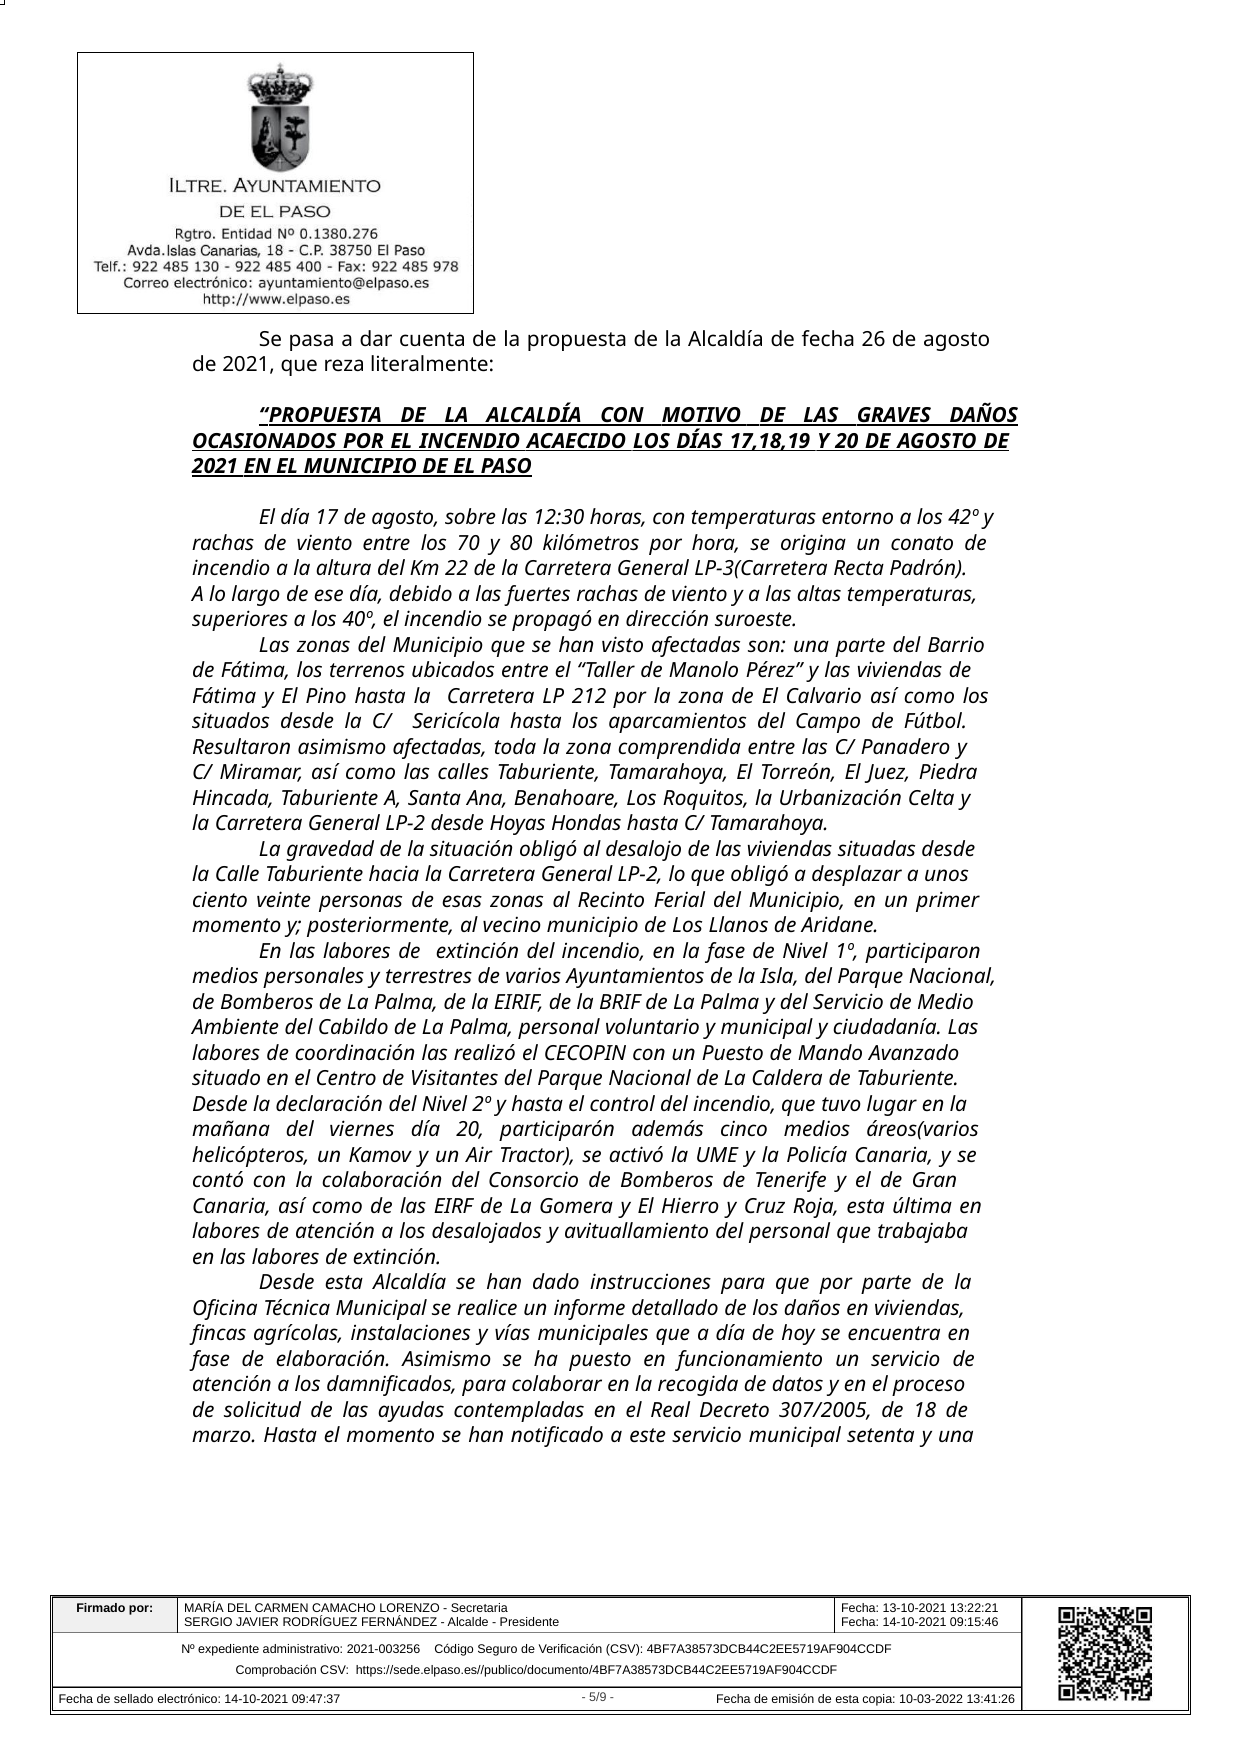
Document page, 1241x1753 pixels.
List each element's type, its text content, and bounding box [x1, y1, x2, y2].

text contó con la colaboración del Consorcio de Bomberos de Tenerife y el de Gran [192, 1168, 1074, 1193]
text fase de elaboración. Asimismo se ha puesto en funcionamiento un servicio de [192, 1346, 1074, 1371]
text Nº expediente administrativo: 2021-003256 Código Seguro de Verificación (CSV): 4BF7A38573DCB44C2EE5719AF904CCDF [181, 1642, 918, 1656]
text en las labores de extinción. [192, 1244, 1074, 1269]
text Fecha de sellado electrónico: 14-10-2021 09:47:37 [58, 1692, 365, 1706]
text C/ Miramar, así como las calles Taburiente, Tamarahoya, El Torreón, El Juez, Piedra [192, 760, 1074, 784]
text Comprobación CSV: https://sede.elpaso.es//publico/documento/4BF7A38573DCB44C2EE5719AF904CCDF [235, 1663, 918, 1677]
text 021 EN EL MUNICIPIO DE EL PASO [203, 453, 555, 479]
text de Fátima, los terrenos ubicados entre el “Taller de Manolo Pérez” y las viviendas de [192, 658, 1074, 683]
text A lo largo de ese día, debido a las fuertes rachas de viento y a las altas temperaturas, [192, 581, 1074, 606]
text En las labores de extinción del incendio, en la fase de Nivel 1º, participaron [259, 938, 1074, 963]
text Firmado por: [76, 1601, 172, 1615]
text Oficina Técnica Municipal se realice un informe detallado de los daños en viviendas, [192, 1296, 1074, 1320]
text fincas agrícolas, instalaciones y vías municipales que a día de hoy se encuentra en [192, 1321, 1074, 1346]
text atención a los damnificados, para colaborar en la recogida de datos y en el proceso [192, 1372, 1074, 1397]
text superiores a los 40º, el incendio se propagó en dirección suroeste. [192, 607, 1074, 632]
text Canaria, así como de las EIRF de La Gomera y El Hierro y Cruz Roja, esta última en [192, 1193, 1074, 1218]
text mañana del viernes día 20, participarón además cinco medios áreos(varios [192, 1117, 1074, 1142]
text Fátima y El Pino hasta la Carretera LP 212 por la zona de El Calvario así como los [192, 683, 1074, 708]
text Fecha: 14-10-2021 09:15:46 [841, 1615, 1022, 1629]
text situado en el Centro de Visitantes del Parque Nacional de La Caldera de Taburiente. [192, 1066, 1074, 1091]
text Fecha: 13-10-2021 13:22:21 [841, 1601, 1022, 1615]
text marzo. Hasta el momento se han notificado a este servicio municipal setenta y una [192, 1423, 1074, 1448]
text MARÍA DEL CARMEN CAMACHO LORENZO - Secretaria [184, 1601, 586, 1615]
text ciento veinte personas de esas zonas al Recinto Ferial del Municipio, en un primer [192, 887, 1074, 912]
text Fecha de emisión de esta copia: 10-03-2022 13:41:26 [716, 1692, 1040, 1706]
text OCASIONADOS POR EL INCENDIO ACAECIDO LOS DÍAS 17,18,19 Y 20 DE AGOSTO DE [192, 428, 1074, 453]
text de 2021, que reza literalmente: [192, 352, 1074, 377]
text la Carretera General LP-2 desde Hoyas Hondas hasta C/ Tamarahoya. [192, 811, 1074, 836]
text rachas de viento entre los 70 y 80 kilómetros por hora, se origina un conato de [192, 530, 1074, 555]
text PROPUESTA DE LA ALCALDÍA CON MOTIVO DE LAS GRAVES DAÑOS [269, 402, 1073, 428]
text “ [259, 402, 269, 424]
text 2 [192, 464, 203, 475]
text medios personales y terrestres de varios Ayuntamientos de la Isla, del Parque Nacional, [192, 964, 1074, 989]
text Desde la declaración del Nivel 2º y hasta el control del incendio, que tuvo lugar en la [192, 1091, 1074, 1116]
text labores de atención a los desalojados y avituallamiento del personal que trabajaba [192, 1219, 1074, 1244]
text SERGIO JAVIER RODRÍGUEZ FERNÁNDEZ - Alcalde - Presidente [184, 1615, 586, 1629]
text momento y; posteriormente, al vecino municipio de Los Llanos de Aridane. [192, 913, 1074, 938]
text La gravedad de la situación obligó al desalojo de las viviendas situadas desde [259, 836, 1074, 861]
text Ambiente del Cabildo de La Palma, personal voluntario y municipal y ciudadanía. Las [192, 1015, 1074, 1040]
text incendio a la altura del Km 22 de la Carretera General LP-3(Carretera Recta Padrón). [192, 556, 1074, 581]
text Desde esta Alcaldía se han dado instrucciones para que por parte de la [259, 1270, 1074, 1295]
picture [78, 53, 473, 313]
text El día 17 de agosto, sobre las 12:30 horas, con temperaturas entorno a los 42º y [259, 505, 1074, 529]
text situados desde la C/ Sericícola hasta los aparcamientos del Campo de Fútbol. [192, 709, 1074, 734]
text helicópteros, un Kamov y un Air Tractor), se activó la UME y la Policía Canaria, y se [192, 1142, 1074, 1167]
text de solicitud de las ayudas contempladas en el Real Decreto 307/2005, de 18 de [192, 1397, 1074, 1422]
text Las zonas del Municipio que se han visto afectadas son: una parte del Barrio [259, 632, 1074, 657]
text Se pasa a dar cuenta de la propuesta de la Alcaldía de fecha 26 de agosto [259, 326, 1074, 351]
text Hincada, Taburiente A, Santa Ana, Benahoare, Los Roquitos, la Urbanización Celta y [192, 785, 1074, 810]
text de Bomberos de La Palma, de la EIRIF, de la BRIF de La Palma y del Servicio de Medio [192, 989, 1074, 1014]
text 2 [192, 453, 203, 470]
text - 5/9 - [581, 1691, 633, 1705]
text la Calle Taburiente hacia la Carretera General LP-2, lo que obligó a desplazar a unos [192, 862, 1074, 887]
picture [51, 1596, 1190, 1714]
text Resultaron asimismo afectadas, toda la zona comprendida entre las C/ Panadero y [192, 734, 1074, 759]
text labores de coordinación las realizó el CECOPIN con un Puesto de Mando Avanzado [192, 1040, 1074, 1065]
